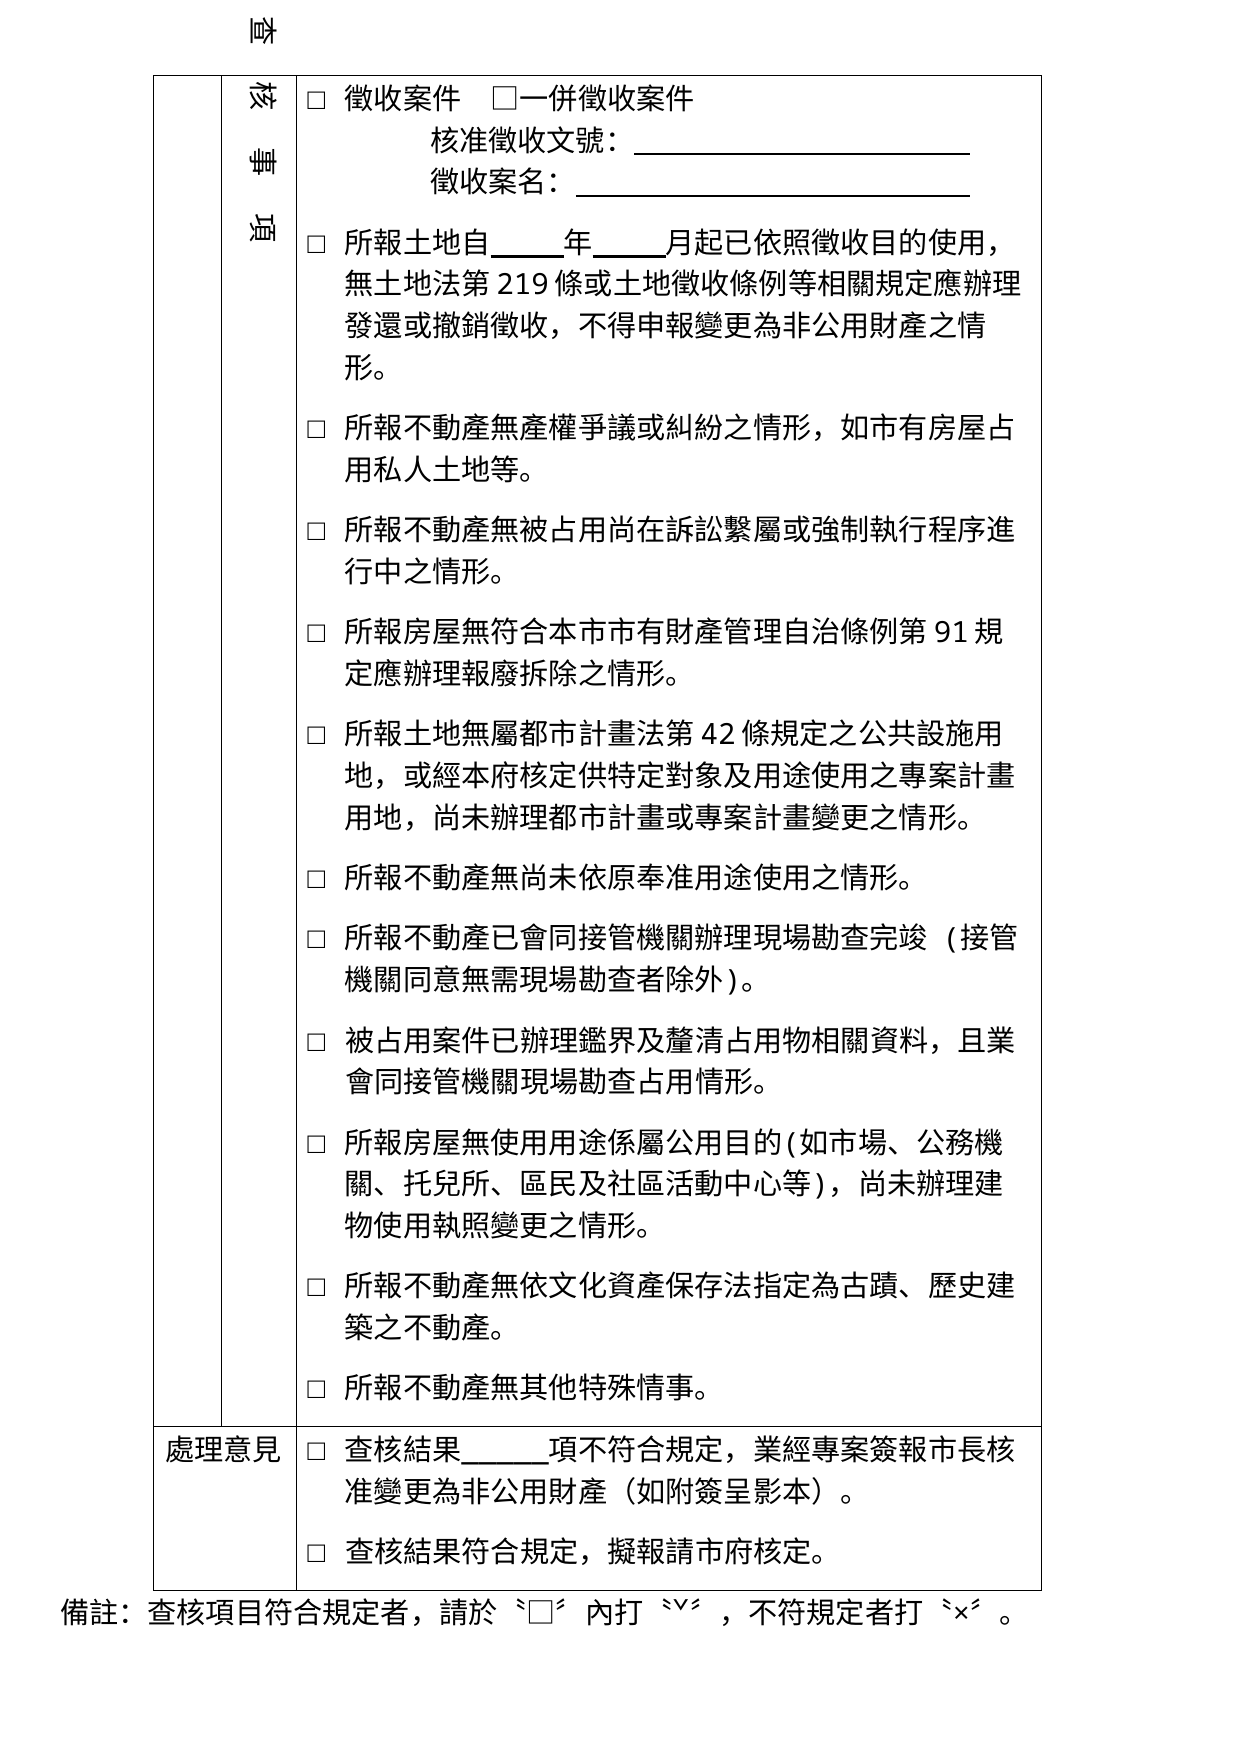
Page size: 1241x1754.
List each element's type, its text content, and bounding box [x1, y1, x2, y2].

table_cell 查核結果_____項不符合規定，業經專案簽報市長核准變更為非公用財產（如附簽呈影本）。 查核結果符合規定，擬報請市府核定。 [297, 1427, 1041, 1589]
text 備註：查核項目符合規定者，請於〝□〞內打〝ˇ〞，不符規定者打〝×〞。 [60, 1591, 1087, 1632]
table_cell 徵收案件 □一併徵收案件 核准徵收文號： 徵收案名： 所報土地自 年 月起已依照徵收目的使用，無土地法第219條或土地徵收條例等相關規定應辦理發還或撤銷徵收，不得申報變更為非公用財產之情形。 所報不動產無產權爭議或糾紛之情形，如市有房屋占用私人土地等。 所報不動產無被占用尚在訴訟繫屬或強制執行程序進行中之情形。 所報房屋無符合本市市有財產管理自治條例第91規定應辦理報廢拆除之情形。 所報土地無屬都市計畫法第42條規定之公共設施用地，或經本府核定供特定對象及用途使用之專案計畫用地，尚未辦理都市計畫或專案計畫變更之情形。 所報不動產無尚未依原奉准用途使用之情形。 所報不動產已會同接管機關辦理現場勘查完竣 (接管機關同意無需現場勘查者除外)。 被占用案件已辦理鑑界及釐清占用物相關資料，且業會同接管機關現場勘查占用情形。 所報房屋無使用用途係屬公用目的(如市場、公務機關、托兒所、區民及社區活動中心等)，尚未辦理建物使用執照變更之情形。 所報不動產無依文化資產保存法指定為古蹟、歷史建築之不動產。 所報不動產無其他特殊情事。 [297, 76, 1041, 1426]
table_cell 處理意見 [154, 1427, 296, 1589]
table_cell 審核項目 [154, 76, 221, 1426]
table_cell 應查核事項 [222, 76, 296, 1426]
